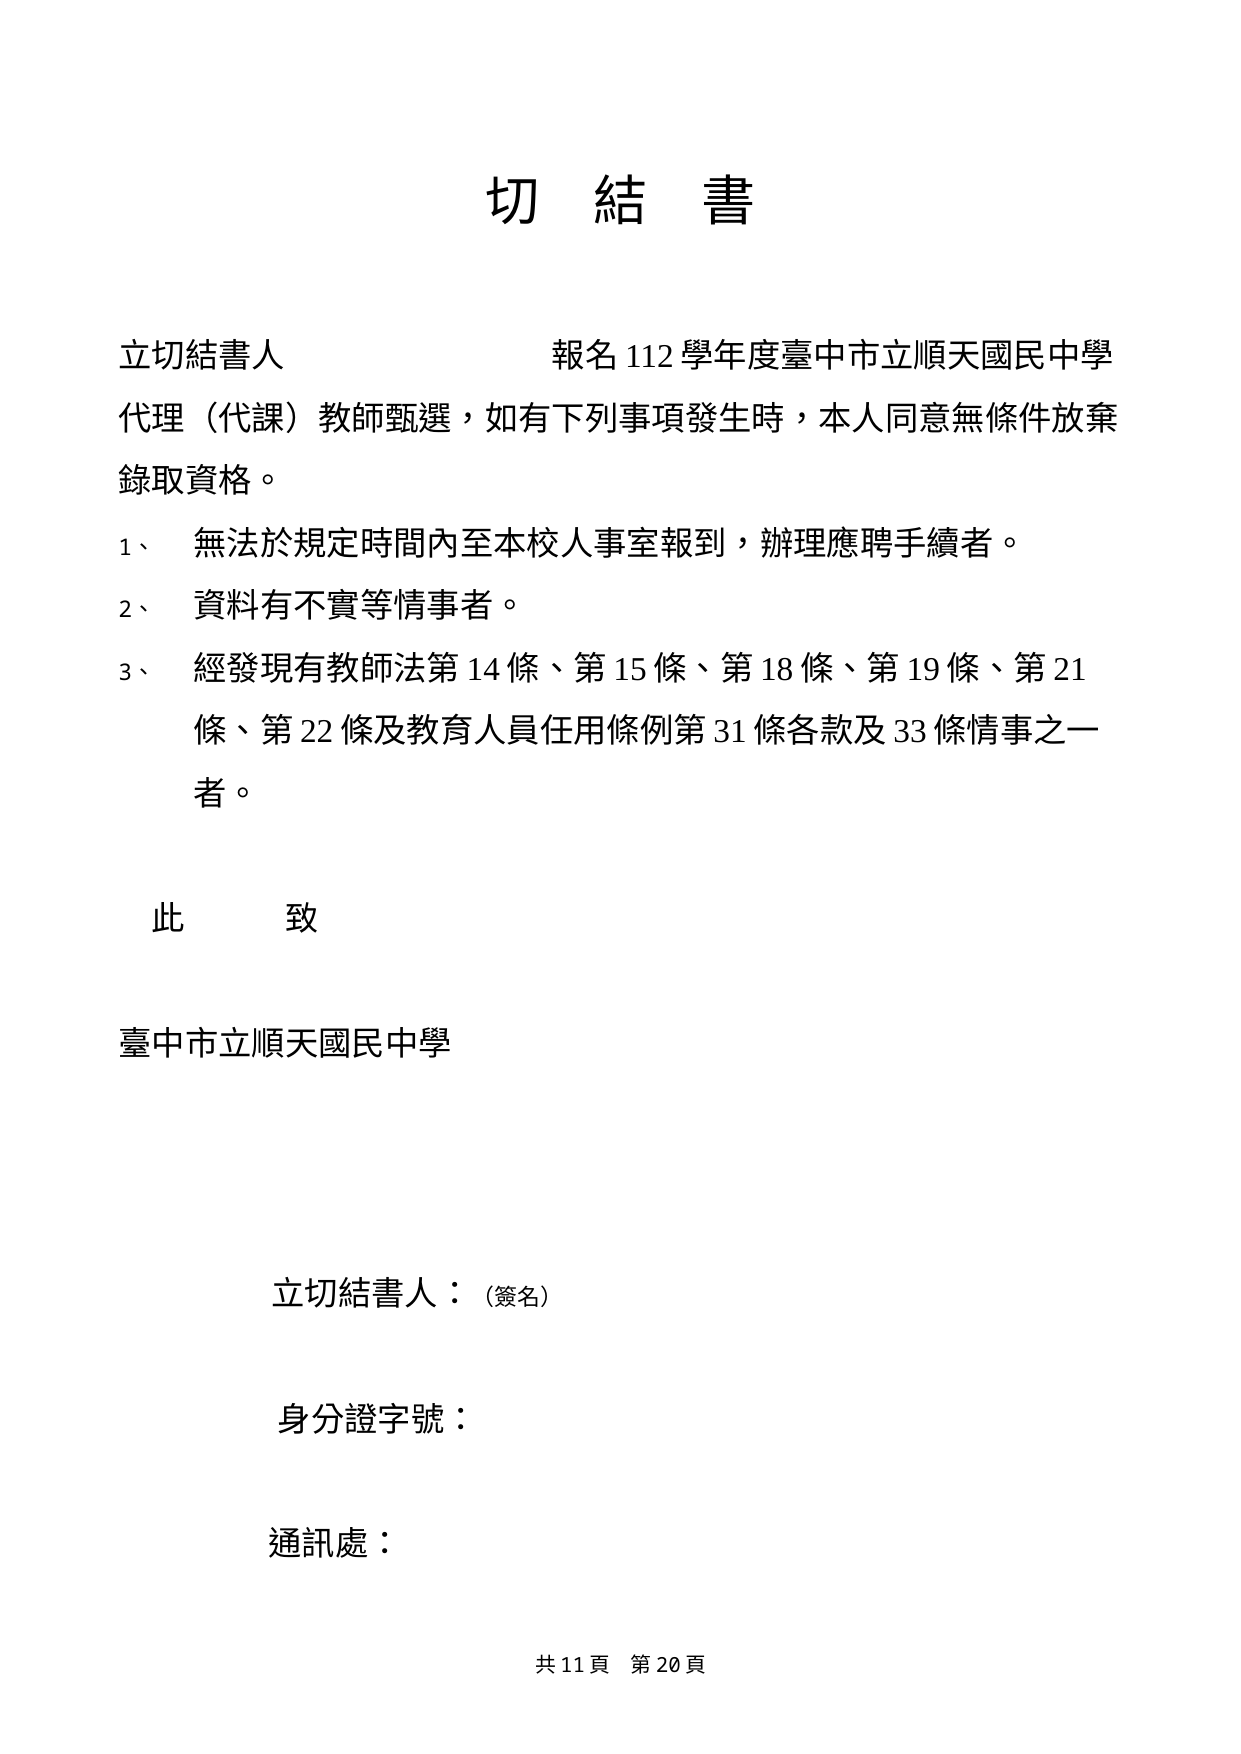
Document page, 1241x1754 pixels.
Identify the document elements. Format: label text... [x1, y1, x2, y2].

list 經發現有教師法第14條、第15條、第18條、第19條、第21條、第22條及教育人員任用條例第31條各款及33條情事之一者。 [118, 624, 1122, 811]
text 切 結 書 [118, 124, 1122, 249]
text 身分證字號： [118, 1374, 1122, 1436]
list 資料有不實等情事者。 [118, 561, 1122, 624]
text 立切結書人：（簽名） [118, 1249, 1122, 1311]
text 立切結書人 報名112學年度臺中市立順天國民中學代理（代課）教師甄選，如有下列事項發生時，本人同意無條件放棄錄取資格。 [118, 311, 1122, 499]
text 臺中市立順天國民中學 [118, 999, 1122, 1061]
list 無法於規定時間內至本校人事室報到，辦理應聘手續者。 [118, 499, 1122, 561]
text 此 致 [118, 874, 1122, 936]
text 通訊處： [118, 1499, 1122, 1561]
